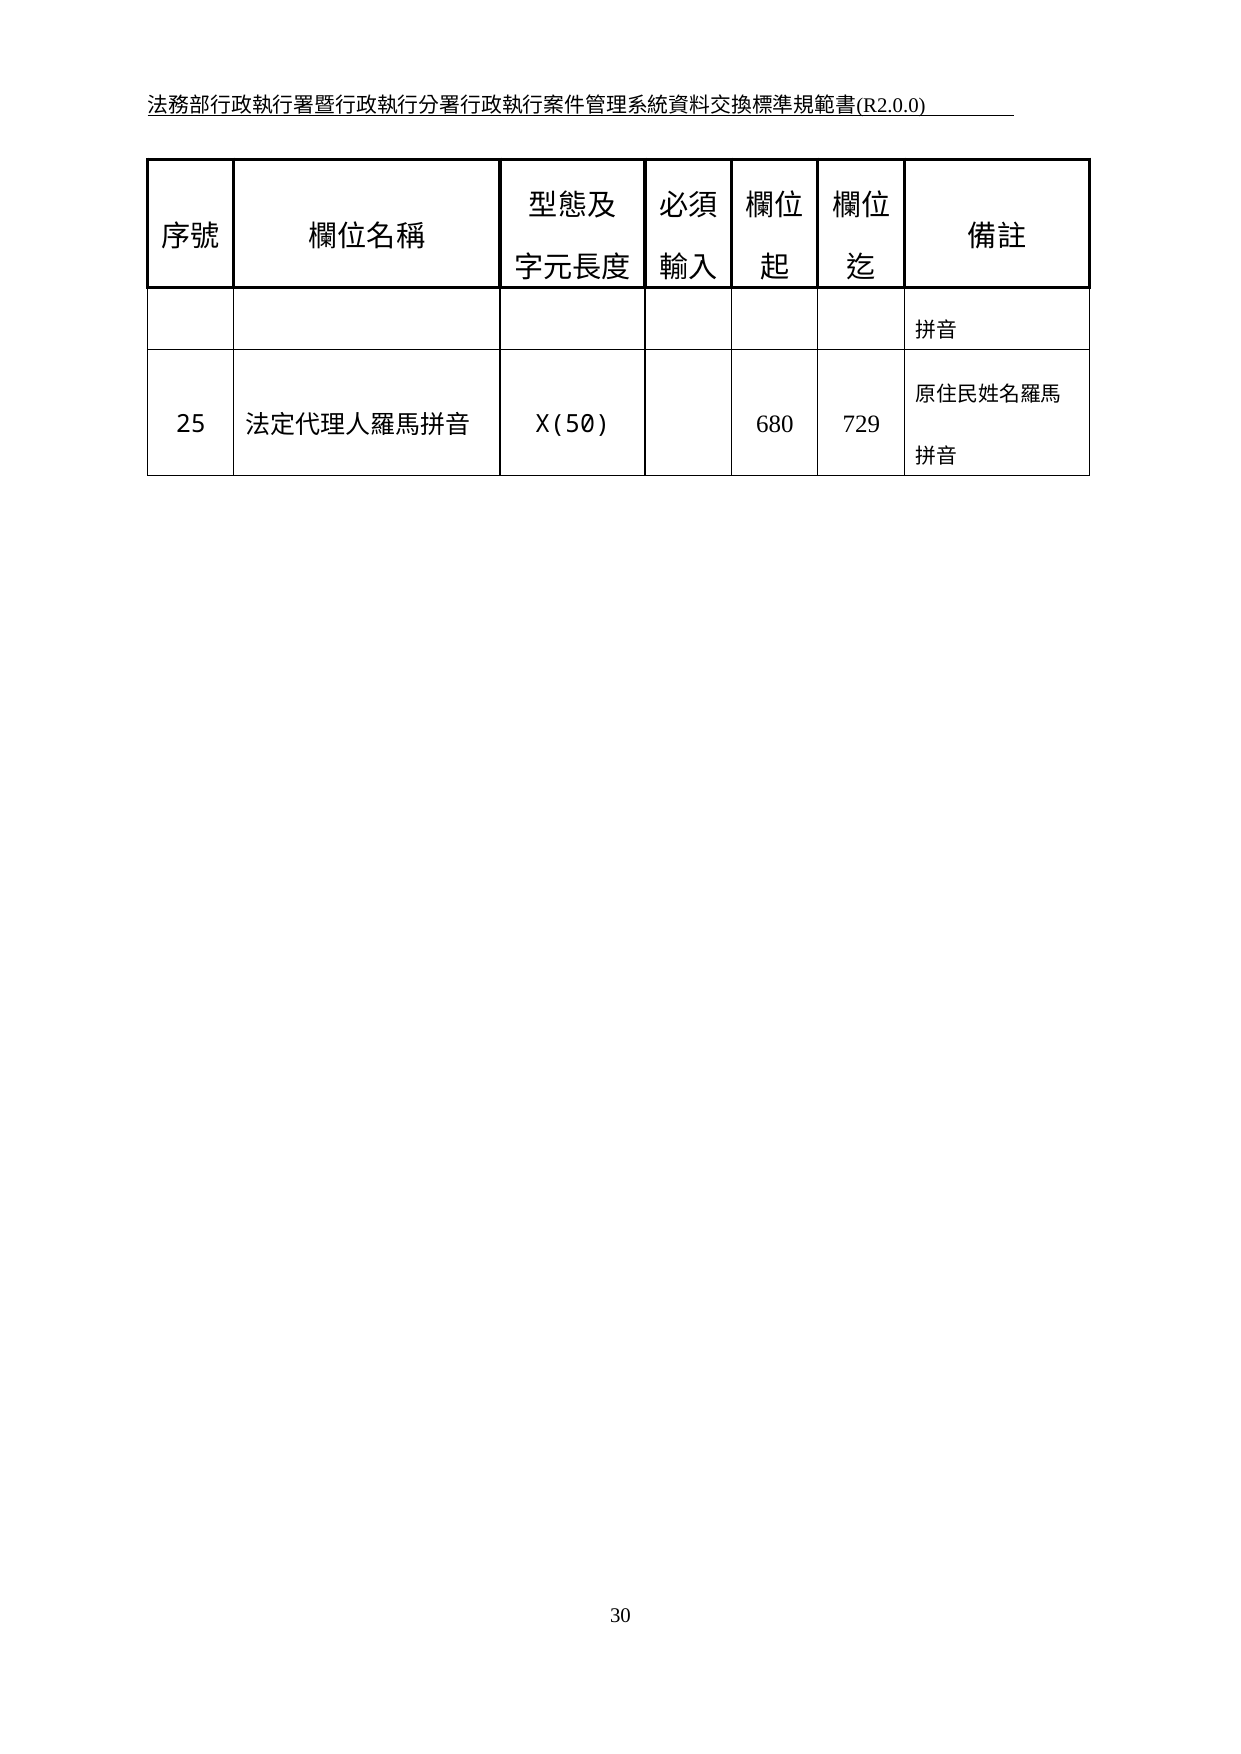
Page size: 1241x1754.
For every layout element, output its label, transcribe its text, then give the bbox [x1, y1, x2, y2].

table_cell [646, 350, 731, 475]
table_header 型態及 字元長度 [502, 161, 643, 286]
table_header 備註 [906, 161, 1088, 286]
table_header 序號 [149, 161, 232, 286]
table_header 欄位 起 [733, 161, 816, 286]
table_cell 680 [732, 350, 817, 475]
table_cell 法定代理人羅馬拼音 [234, 350, 499, 475]
table_cell 拼音 [905, 289, 1089, 349]
table_cell 729 [818, 350, 904, 475]
table_cell [234, 289, 499, 349]
table_cell [501, 289, 644, 349]
table_cell [732, 289, 817, 349]
table_cell [818, 289, 904, 349]
table_header 欄位名稱 [235, 161, 498, 286]
table_cell [646, 289, 731, 349]
table_cell X(50) [501, 350, 644, 475]
table_header 欄位 迄 [819, 161, 903, 286]
table_cell 25 [148, 350, 233, 475]
table_cell 原住民姓名羅馬拼音 [905, 350, 1089, 475]
table_cell [148, 289, 233, 349]
table_header 必須 輸入 [647, 161, 730, 286]
